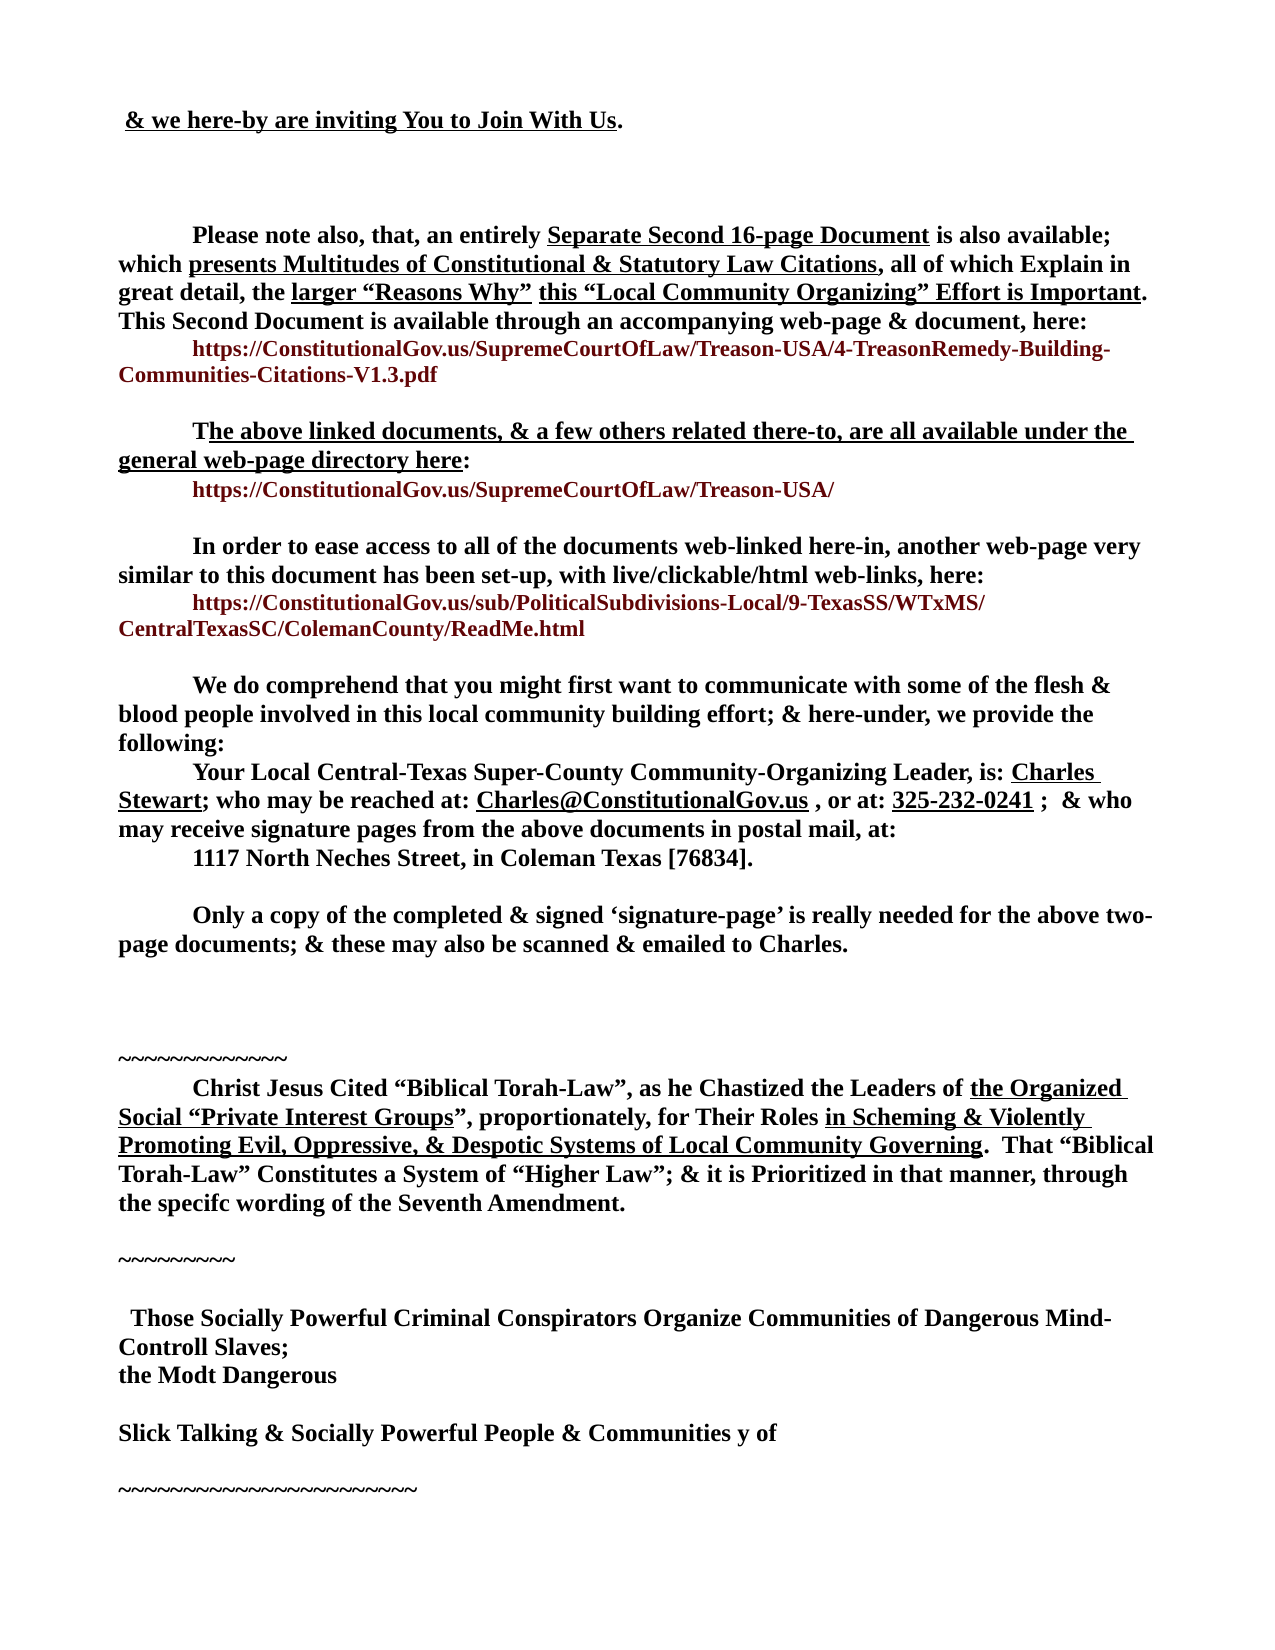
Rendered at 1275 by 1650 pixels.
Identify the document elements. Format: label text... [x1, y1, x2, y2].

text Your Local Central-Texas Super-County Community-Organizing Leader, is: Charles Stewart; who may be reached at: Charles@ConstitutionalGov.us , or at: 325-232-0241 ; & who may receive signature pages from the above documents in postal mail, at: 1117 North Neches Street, in Coleman Texas [76834]. Only a copy of the completed & signed ‘signature-page’ is really needed for the above two-page documents; & these may also be scanned & emailed to Charles. [118, 757, 1157, 987]
text We do comprehend that you might first want to communicate with some of the flesh & blood people involved in this local community building effort; & here-under, we provide the following: [118, 670, 1157, 757]
text ~~~~~~~~~ Those Socially Powerful Criminal Conspirators Organize Communities of Dangerous Mind-Controll Slaves; the Modt Dangerous Slick Talking & Socially Powerful People & Communities y of [118, 1245, 1157, 1447]
text Please note also, that, an entirely Separate Second 16-page Document is also available; which presents Multitudes of Constitutional & Statutory Law Citations, all of which Explain in great detail, the larger “Reasons Why” this “Local Community Organizing” Effort is Important. This Second Document is available through an accompanying web-page & document, here: https://ConstitutionalGov.us/SupremeCourtOfLaw/Treason-USA/4-TreasonRemedy-Building-Communities-Citations-V1.3.pdf [118, 220, 1157, 388]
text & we here-by are inviting You to Join With Us. [118, 105, 1157, 162]
text The above linked documents, & a few others related there-to, are all available under the general web-page directory here: https://ConstitutionalGov.us/SupremeCourtOfLaw/Treason-USA/ In order to ease access to all of the documents web-linked here-in, another web-page very similar to this document has been set-up, with live/clickable/html web-links, here: https://ConstitutionalGov.us/sub/PoliticalSubdivisions-Local/9-TexasSS/WTxMS/CentralTexasSC/ColemanCounty/ReadMe.html [118, 416, 1157, 642]
text ~~~~~~~~~~~~~ Christ Jesus Cited “Biblical Torah-Law”, as he Chastized the Leaders of the Organized Social “Private Interest Groups”, proportionately, for Their Roles in Scheming & Violently Promoting Evil, Oppressive, & Despotic Systems of Local Community Governing. That “Biblical Torah-Law” Constitutes a System of “Higher Law”; & it is Prioritized in that manner, through the specifc wording of the Seventh Amendment. [118, 1044, 1157, 1217]
text ~~~~~~~~~~~~~~~~~~~~~~~ [118, 1447, 1157, 1504]
